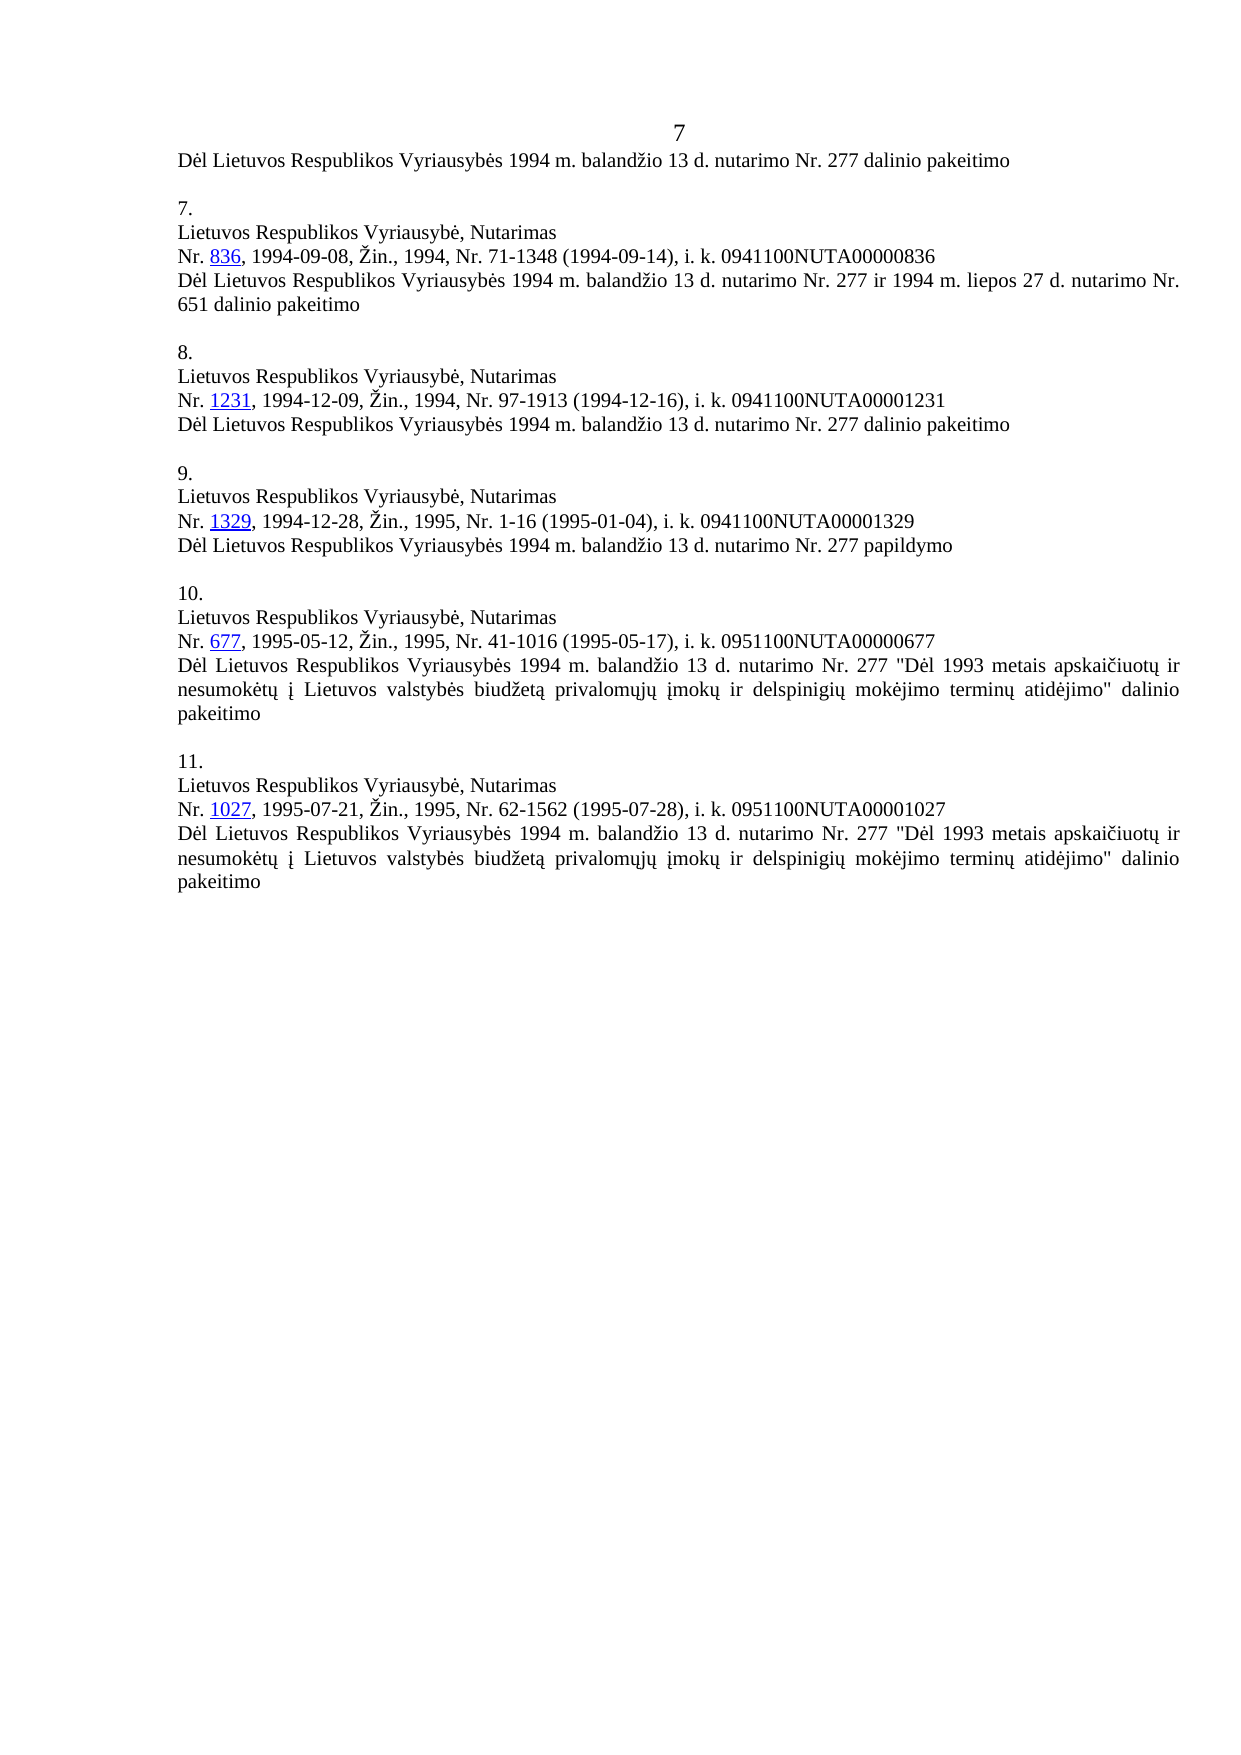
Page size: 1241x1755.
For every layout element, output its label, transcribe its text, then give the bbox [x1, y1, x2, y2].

text Dėl Lietuvos Respublikos Vyriausybės 1994 m. balandžio 13 d. nutarimo Nr. 277 ir 1994 m. liepos 27 d. nutarimo Nr. 651 dalinio pakeitimo [177, 268, 1181, 316]
text 11. [177, 749, 1181, 773]
text Dėl Lietuvos Respublikos Vyriausybės 1994 m. balandžio 13 d. nutarimo Nr. 277 dalinio pakeitimo [177, 412, 1181, 436]
text Dėl Lietuvos Respublikos Vyriausybės 1994 m. balandžio 13 d. nutarimo Nr. 277 papildymo [177, 533, 1181, 557]
text 7. [177, 196, 1181, 220]
text 8. [177, 340, 1181, 364]
text Dėl Lietuvos Respublikos Vyriausybės 1994 m. balandžio 13 d. nutarimo Nr. 277 "Dėl 1993 metais apskaičiuotų ir nesumokėtų į Lietuvos valstybės biudžetą privalomųjų įmokų ir delspinigių mokėjimo terminų atidėjimo" dalinio pakeitimo [177, 821, 1181, 893]
text Lietuvos Respublikos Vyriausybė, Nutarimas [177, 605, 1181, 629]
text Nr. 1231, 1994-12-09, Žin., 1994, Nr. 97-1913 (1994-12-16), i. k. 0941100NUTA00001231 [177, 388, 1181, 412]
text Nr. 1329, 1994-12-28, Žin., 1995, Nr. 1-16 (1995-01-04), i. k. 0941100NUTA00001329 [177, 508, 1181, 533]
text Dėl Lietuvos Respublikos Vyriausybės 1994 m. balandžio 13 d. nutarimo Nr. 277 "Dėl 1993 metais apskaičiuotų ir nesumokėtų į Lietuvos valstybės biudžetą privalomųjų įmokų ir delspinigių mokėjimo terminų atidėjimo" dalinio pakeitimo [177, 653, 1181, 725]
text Lietuvos Respublikos Vyriausybė, Nutarimas [177, 220, 1181, 244]
text Lietuvos Respublikos Vyriausybė, Nutarimas [177, 364, 1181, 388]
text Nr. 836, 1994-09-08, Žin., 1994, Nr. 71-1348 (1994-09-14), i. k. 0941100NUTA00000836 [177, 244, 1181, 268]
text 10. [177, 581, 1181, 605]
text 9. [177, 460, 1181, 484]
text Lietuvos Respublikos Vyriausybė, Nutarimas [177, 773, 1181, 797]
text Lietuvos Respublikos Vyriausybė, Nutarimas [177, 484, 1181, 508]
text Nr. 677, 1995-05-12, Žin., 1995, Nr. 41-1016 (1995-05-17), i. k. 0951100NUTA00000677 [177, 629, 1181, 653]
text Dėl Lietuvos Respublikos Vyriausybės 1994 m. balandžio 13 d. nutarimo Nr. 277 dalinio pakeitimo [177, 148, 1181, 172]
text Nr. 1027, 1995-07-21, Žin., 1995, Nr. 62-1562 (1995-07-28), i. k. 0951100NUTA00001027 [177, 797, 1181, 821]
